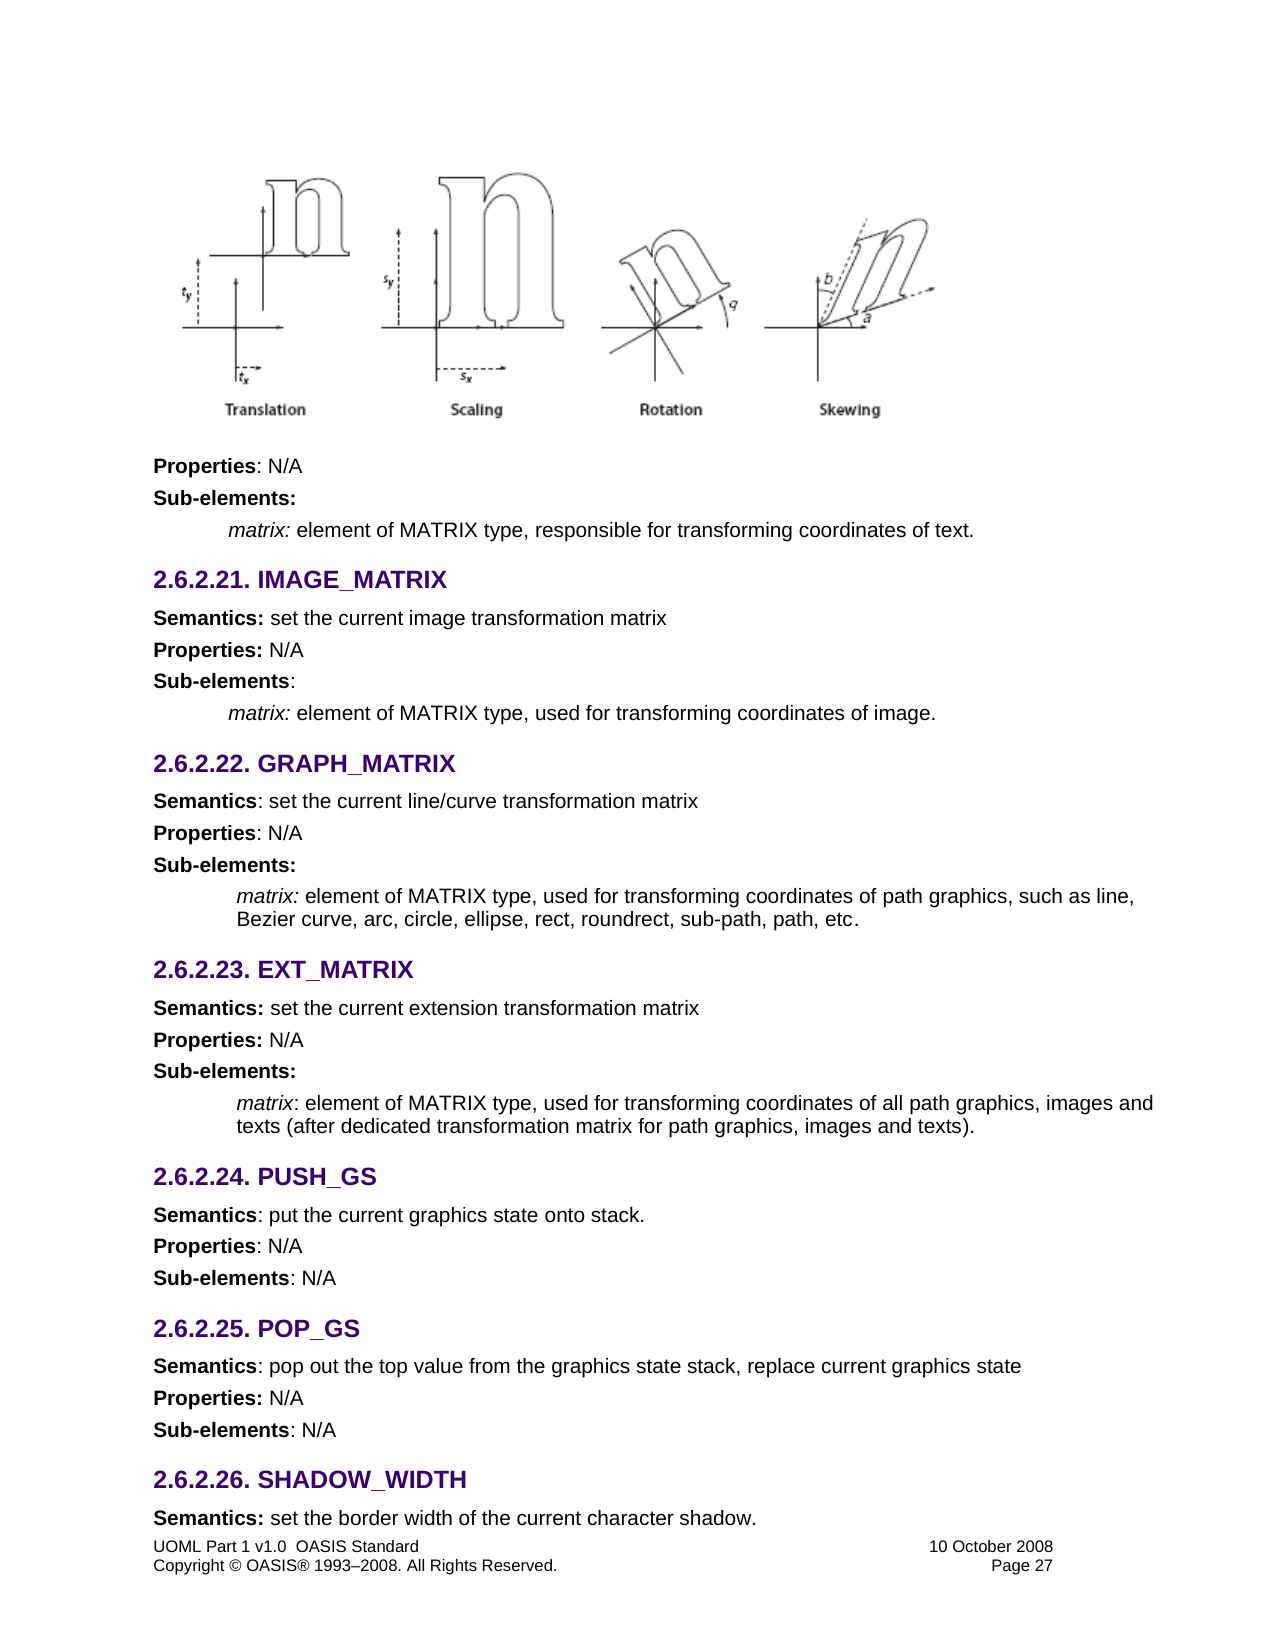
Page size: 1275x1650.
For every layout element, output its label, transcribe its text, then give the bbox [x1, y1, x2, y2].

text Semantics: put the current graphics state onto stack. [153, 1203, 1162, 1226]
text Sub-elements: N/A [153, 1418, 1162, 1441]
text Sub-elements: [153, 487, 1162, 510]
text Sub-elements: N/A [153, 1266, 1162, 1289]
subtitle POP_GS [153, 1314, 1162, 1342]
text Semantics: set the current image transformation matrix [153, 607, 1162, 630]
text Semantics: set the current line/curve transformation matrix [153, 790, 1162, 813]
text Properties: N/A [153, 822, 1162, 845]
text matrix: element of MATRIX type, used for transforming coordinates of path graphics, such as line, Bezier curve, arc, circle, ellipse, rect, roundrect, sub-path, path, etc. [236, 885, 1162, 931]
subtitle SHADOW_WIDTH [153, 1466, 1162, 1494]
text Properties: N/A [153, 455, 1162, 478]
subtitle IMAGE_MATRIX [153, 566, 1162, 594]
text matrix: element of MATRIX type, responsible for transforming coordinates of text. [153, 518, 1162, 541]
text Semantics: set the current extension transformation matrix [153, 997, 1162, 1020]
text Sub-elements: [153, 1060, 1162, 1083]
text Sub-elements: [153, 853, 1162, 876]
text Sub-elements: [153, 670, 1162, 693]
subtitle GRAPH_MATRIX [153, 750, 1162, 778]
subtitle PUSH_GS [153, 1163, 1162, 1191]
text matrix: element of MATRIX type, used for transforming coordinates of image. [153, 701, 1162, 725]
text Semantics: set the border width of the current character shadow. [153, 1507, 1162, 1530]
text Semantics: pop out the top value from the graphics state stack, replace current graphics state [153, 1355, 1162, 1378]
text Properties: N/A [153, 1028, 1162, 1051]
text Properties: N/A [153, 1235, 1162, 1258]
text Properties: N/A [153, 638, 1162, 662]
subtitle EXT_MATRIX [153, 956, 1162, 984]
text matrix: element of MATRIX type, used for transforming coordinates of all path graphics, images and texts (after dedicated transformation matrix for path graphics, images and texts). [236, 1091, 1162, 1138]
text Properties: N/A [153, 1387, 1162, 1410]
